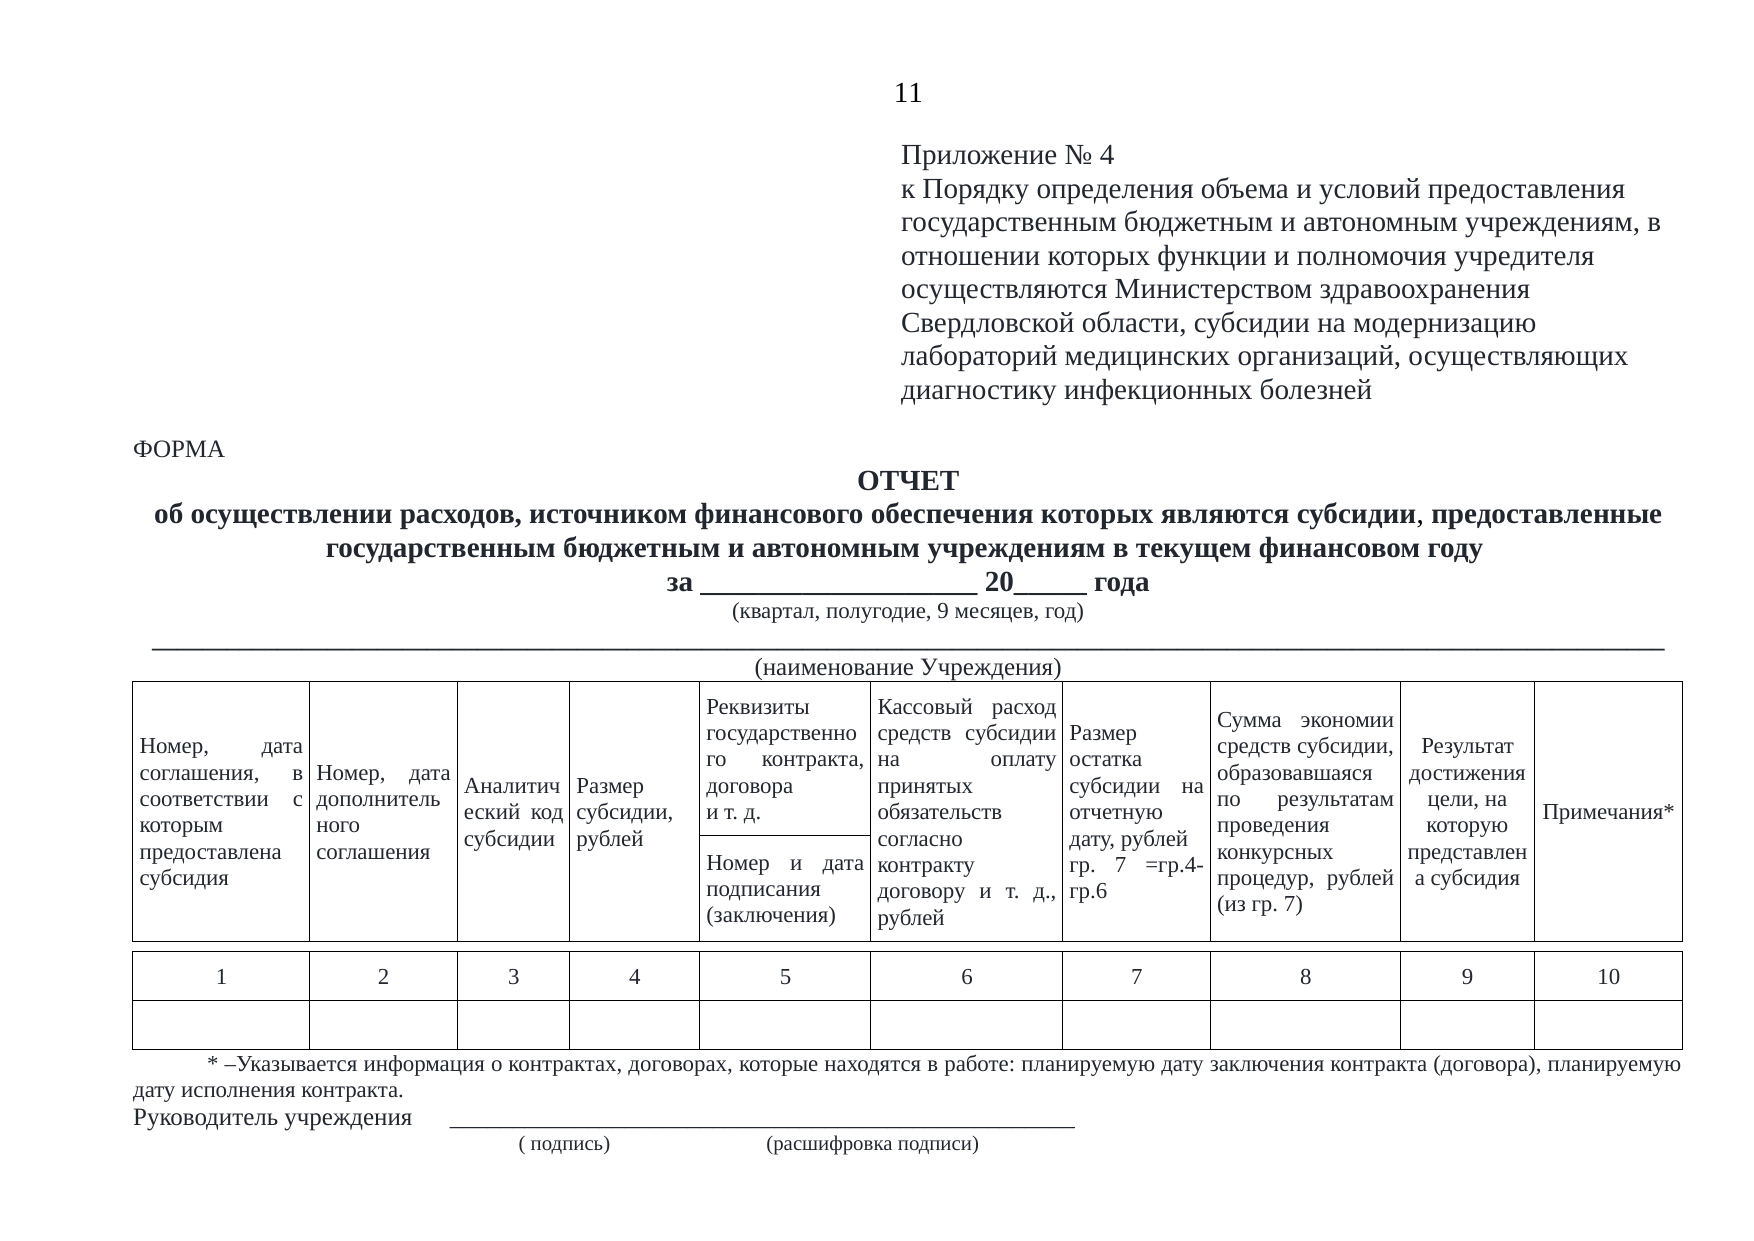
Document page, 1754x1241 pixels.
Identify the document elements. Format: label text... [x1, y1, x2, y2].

table_header 9 [1401, 952, 1534, 1000]
table_header Кассовый расход средств субсидии на оплату принятых обязательств согласно контракту договору и т. д., рублей [871, 682, 1062, 941]
table_header Сумма экономии средств субсидии, образовавшаяся по результатам проведения конкурсных процедур, рублей (из гр. 7) [1211, 682, 1400, 941]
text (квартал, полугодие, 9 месяцев, год) [133, 597, 1683, 624]
text ( подпись) (расшифровка подписи) [133, 1131, 1683, 1155]
table_header 2 [310, 952, 457, 1000]
table_header Размер субсидии, рублей [570, 682, 699, 941]
table_header Номер, дата дополнительного соглашения [310, 682, 457, 941]
text (наименование Учреждения) [133, 652, 1683, 681]
table_header 10 [1535, 989, 1682, 1000]
text * –Указывается информация о контрактах, договорах, которые находятся в работе: планируемую дату заключения контракта (договора), планируемую дату исполнения контракта. [133, 1050, 1683, 1102]
table_header 5 [700, 952, 870, 1000]
text к Порядку определения объема и условий предоставления государственным бюджетным и автономным учреждениям, в отношении которых функции и полномочия учредителя осуществляются Министерством здравоохранения Свердловской области, субсидии на модернизацию лабораторий медицинских организаций, осуществляющих диагностику инфекционных болезней [901, 171, 1683, 406]
table_header Размер остатка субсидии на отчетную дату, рублей гр. 7 =гр.4-гр.6 [1063, 682, 1210, 941]
text Приложение № 4 [901, 137, 1683, 171]
text за ___________________ 20_____ года [133, 564, 1683, 597]
table_header Примечания* [1535, 824, 1682, 941]
table_header 4 [570, 952, 699, 1000]
table_cell [1535, 1001, 1682, 1012]
table_header Реквизиты государственного контракта, договора и т. д. [700, 682, 870, 835]
table_cell [1401, 1001, 1534, 1048]
table_header 6 [871, 952, 1062, 1000]
table_cell [458, 1001, 569, 1048]
table_header 10 [1535, 952, 1682, 963]
table_header 3 [458, 952, 569, 1000]
text об осуществлении расходов, источником финансового обеспечения которых являются субсидии, предоставленные государственным бюджетным и автономным учреждениям в текущем финансовом году [133, 497, 1683, 564]
table_cell [133, 1001, 309, 1048]
table_cell [871, 1001, 1062, 1048]
table_header 1 [133, 952, 309, 1000]
table_cell [1211, 1001, 1400, 1048]
table_cell [700, 1001, 870, 1048]
table_header Результат достижения цели, на которую представлена субсидия [1401, 682, 1534, 941]
table_header Аналитический код субсидии [458, 682, 569, 941]
table_cell [570, 1001, 699, 1048]
text ФОРМА [133, 434, 1683, 463]
text Руководитель учреждения __________________________________________________ [133, 1102, 1683, 1131]
table_header Примечания* [1535, 682, 1682, 798]
table_header 7 [1063, 952, 1210, 1000]
text ОТЧЕТ [133, 463, 1683, 497]
table_cell [1063, 1001, 1210, 1048]
table_cell [310, 1001, 457, 1048]
text _________________________________________________________________________________________________________________________ [133, 624, 1683, 652]
table_cell [1535, 1038, 1682, 1048]
table_header Номер, дата соглашения, в соответствии с которым предоставлена субсидия [133, 682, 309, 941]
table_header 8 [1211, 952, 1400, 1000]
table_cell Номер и дата подписания (заключения) [700, 836, 870, 941]
